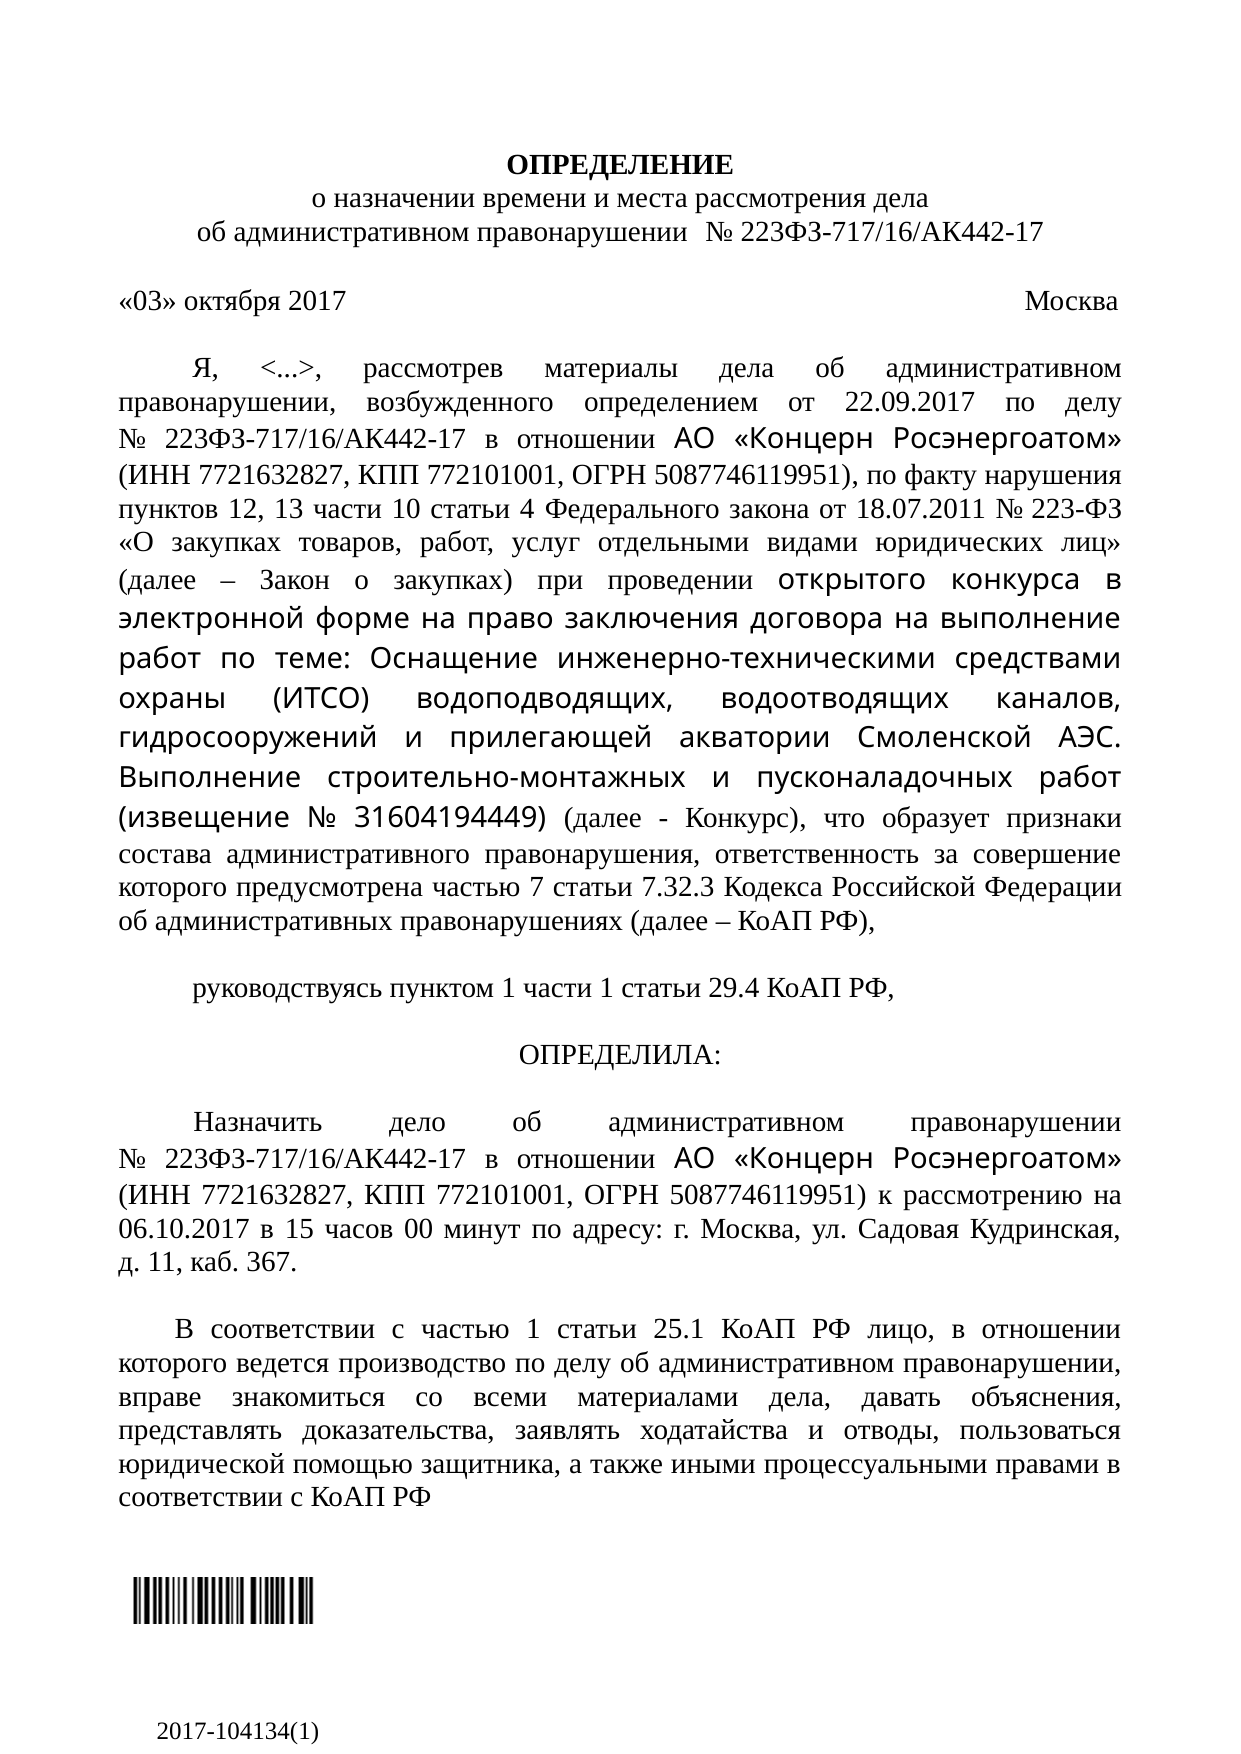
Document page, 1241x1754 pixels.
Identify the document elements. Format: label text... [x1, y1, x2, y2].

text об административном правонарушении № 223ФЗ-717/16/АК442-17 [118, 214, 1122, 250]
text Я, <...>, рассмотрев материалы дела об административном правонарушении, возбужденного определением от 22.09.2017 по делу № 223ФЗ-717/16/АК442-17 в отношении АО «Концерн Росэнергоатом» (ИНН 7721632827, КПП 772101001, ОГРН 5087746119951), по факту нарушения пунктов 12, 13 части 10 статьи 4 Федерального закона от 18.07.2011 № 223-ФЗ «О закупках товаров, работ, услуг отдельными видами юридических лиц» (далее – Закон о закупках) при проведении открытого конкурса в электронной форме на право заключения договора на выполнение работ по теме: Оснащение инженерно-техническими средствами охраны (ИТСО) водоподводящих, водоотводящих каналов, гидросооружений и прилегающей акватории Смоленской АЭС. Выполнение строительно-монтажных и пусконаладочных работ (извещение № 31604194449) (далее - Конкурс), что образует признаки состава административного правонарушения, ответственность за совершение которого предусмотрена частью 7 статьи 7.32.3 Кодекса Российской Федерации об административных правонарушениях (далее – КоАП РФ), [118, 351, 1122, 936]
picture [118, 1577, 331, 1624]
text Назначить дело об административном правонарушении № 223ФЗ-717/16/АК442-17 в отношении АО «Концерн Росэнергоатом» (ИНН 7721632827, КПП 772101001, ОГРН 5087746119951) к рассмотрению на 06.10.2017 в 15 часов 00 минут по адресу: г. Москва, ул. Садовая Кудринская, д. 11, каб. 367. [118, 1104, 1122, 1278]
text о назначении времени и места рассмотрения дела [118, 180, 1122, 214]
subtitle ОПРЕДЕЛЕНИЕ [118, 147, 1122, 180]
text руководствуясь пунктом 1 части 1 статьи 29.4 КоАП РФ, [118, 970, 1122, 1003]
text «03» октября 2017 Москва [118, 283, 1122, 317]
text ОПРЕДЕЛИЛА: [118, 1037, 1122, 1071]
text В соответствии с частью 1 статьи 25.1 КоАП РФ лицо, в отношении которого ведется производство по делу об административном правонарушении, вправе знакомиться со всеми материалами дела, давать объяснения, представлять доказательства, заявлять ходатайства и отводы, пользоваться юридической помощью защитника, а также иными процессуальными правами в соответствии с КоАП РФ [118, 1312, 1122, 1513]
